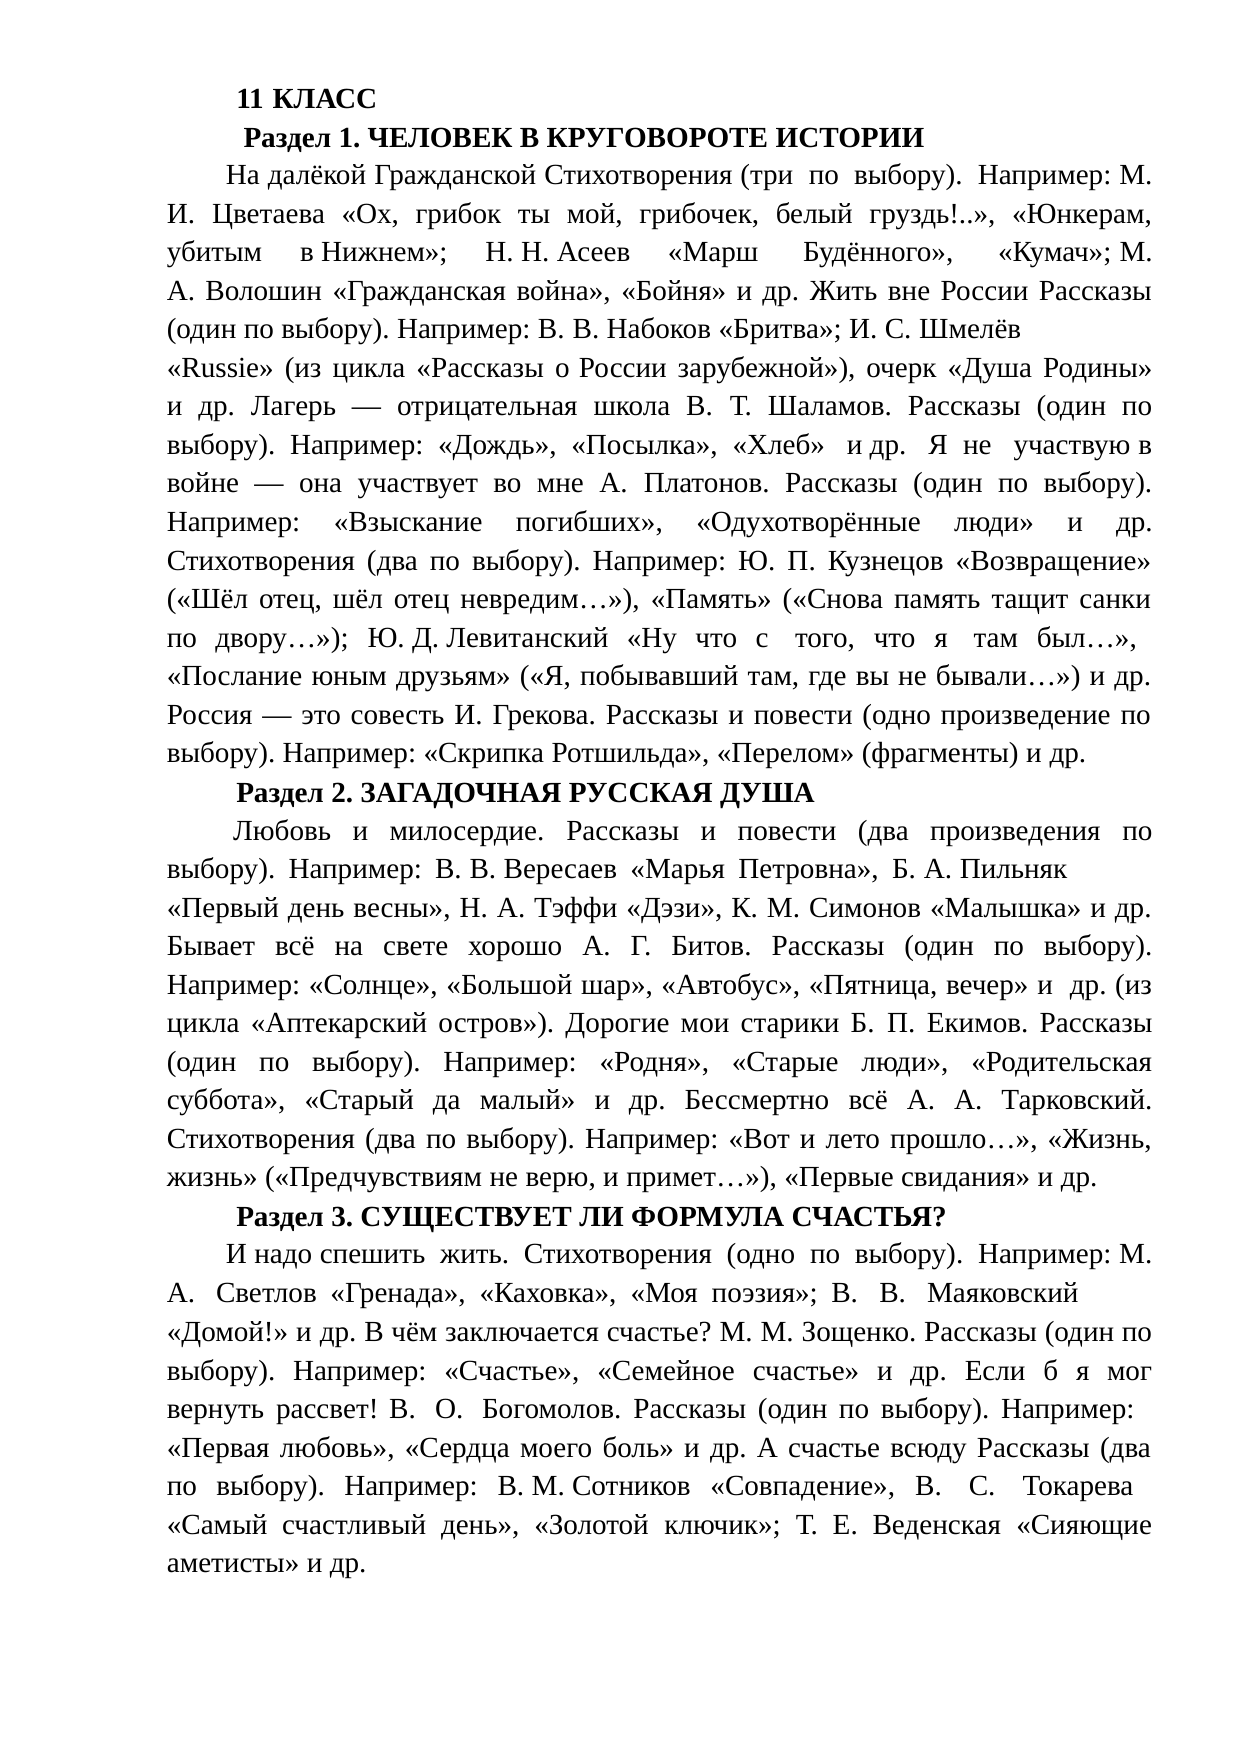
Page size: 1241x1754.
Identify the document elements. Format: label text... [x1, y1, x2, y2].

text Любовь и милосердие. Рассказы и повести (два произведения по выбору). Например: В. В. Вересаев «Марья Петровна», Б. А. Пильняк [167, 813, 1152, 885]
text «Домой!» и др. В чём заключается счастье? М. М. Зощенко. Рассказы (один по выбору). Например: «Счастье», «Семейное счастье» и др. Если б я мог вернуть рассвет! В. О. Богомолов. Рассказы (один по выбору). Например: [167, 1314, 1152, 1425]
text Раздел 1. ЧЕЛОВЕК В КРУГОВОРОТЕ ИСТОРИИ [243, 120, 1163, 153]
text «Первый день весны», Н. А. Тэффи «Дэзи», К. М. Симонов «Малышка» и др. Бывает всё на свете хорошо А. Г. Битов. Рассказы (один по выбору). Например: «Солнце», «Большой шар», «Автобус», «Пятница, вечер» и др. (из цикла «Аптекарский остров»). Дорогие мои старики Б. П. Екимов. Рассказы (один по выбору). Например: «Родня», «Старые люди», «Родительская суббота», «Старый да малый» и др. Бессмертно всё А. А. Тарковский. Стихотворения (два по выбору). Например: «Вот и лето прошло…», «Жизнь, жизнь» («Предчувствиям не верю, и примет…»), «Первые свидания» и др. [167, 890, 1152, 1193]
text На далёкой Гражданской Стихотворения (три по выбору). Например: М. И. Цветаева «Ox, грибок ты мой, грибочек, белый груздь!..», «Юнкерам, убитым в Нижнем»; Н. Н. Асеев «Марш Будённого», «Кумач»; М. А. Волошин «Гражданская война», «Бойня» и др. Жить вне России Рассказы (один по выбору). Например: В. В. Набоков «Бритва»; И. С. Шмелёв [167, 157, 1152, 345]
subtitle Раздел 2. ЗАГАДОЧНАЯ РУССКАЯ ДУША [236, 775, 1163, 809]
text «Russie» (из цикла «Рассказы о России зарубежной»), очерк «Душа Родины» и др. Лагерь — отрицательная школа В. Т. Шаламов. Рассказы (один по выбору). Например: «Дождь», «Посылка», «Хлеб» и др. Я не участвую в войне — она участвует во мне А. Платонов. Рассказы (один по выбору). Например: «Взыскание погибших», «Одухотворённые люди» и др. Стихотворения (два по выбору). Например: Ю. П. Кузнецов «Возвращение» («Шёл отец, шёл отец невредим…»), «Память» («Снова память тащит санки по двору…»); Ю. Д. Левитанский «Ну что с того, что я там был…», [167, 350, 1152, 653]
text «Послание юным друзьям» («Я, побывавший там, где вы не бывали…») и др. Россия — это совесть И. Грекова. Рассказы и повести (одно произведение по выбору). Например: «Скрипка Ротшильда», «Перелом» (фрагменты) и др. [167, 658, 1152, 769]
subtitle Раздел 3. СУЩЕСТВУЕТ ЛИ ФОРМУЛА СЧАСТЬЯ? [236, 1199, 1163, 1232]
text И надо спешить жить. Стихотворения (одно по выбору). Например: М. А. Светлов «Гренада», «Каховка», «Моя поэзия»; В. В. Маяковский [167, 1236, 1152, 1308]
text «Самый счастливый день», «Золотой ключик»; Т. Е. Веденская «Сияющие аметисты» и др. [167, 1507, 1152, 1579]
text «Первая любовь», «Сердца моего боль» и др. А счастье всюду Рассказы (два по выбору). Например: В. М. Сотников «Совпадение», В. С. Токарева [167, 1430, 1152, 1502]
list КЛАСС [236, 81, 1163, 115]
